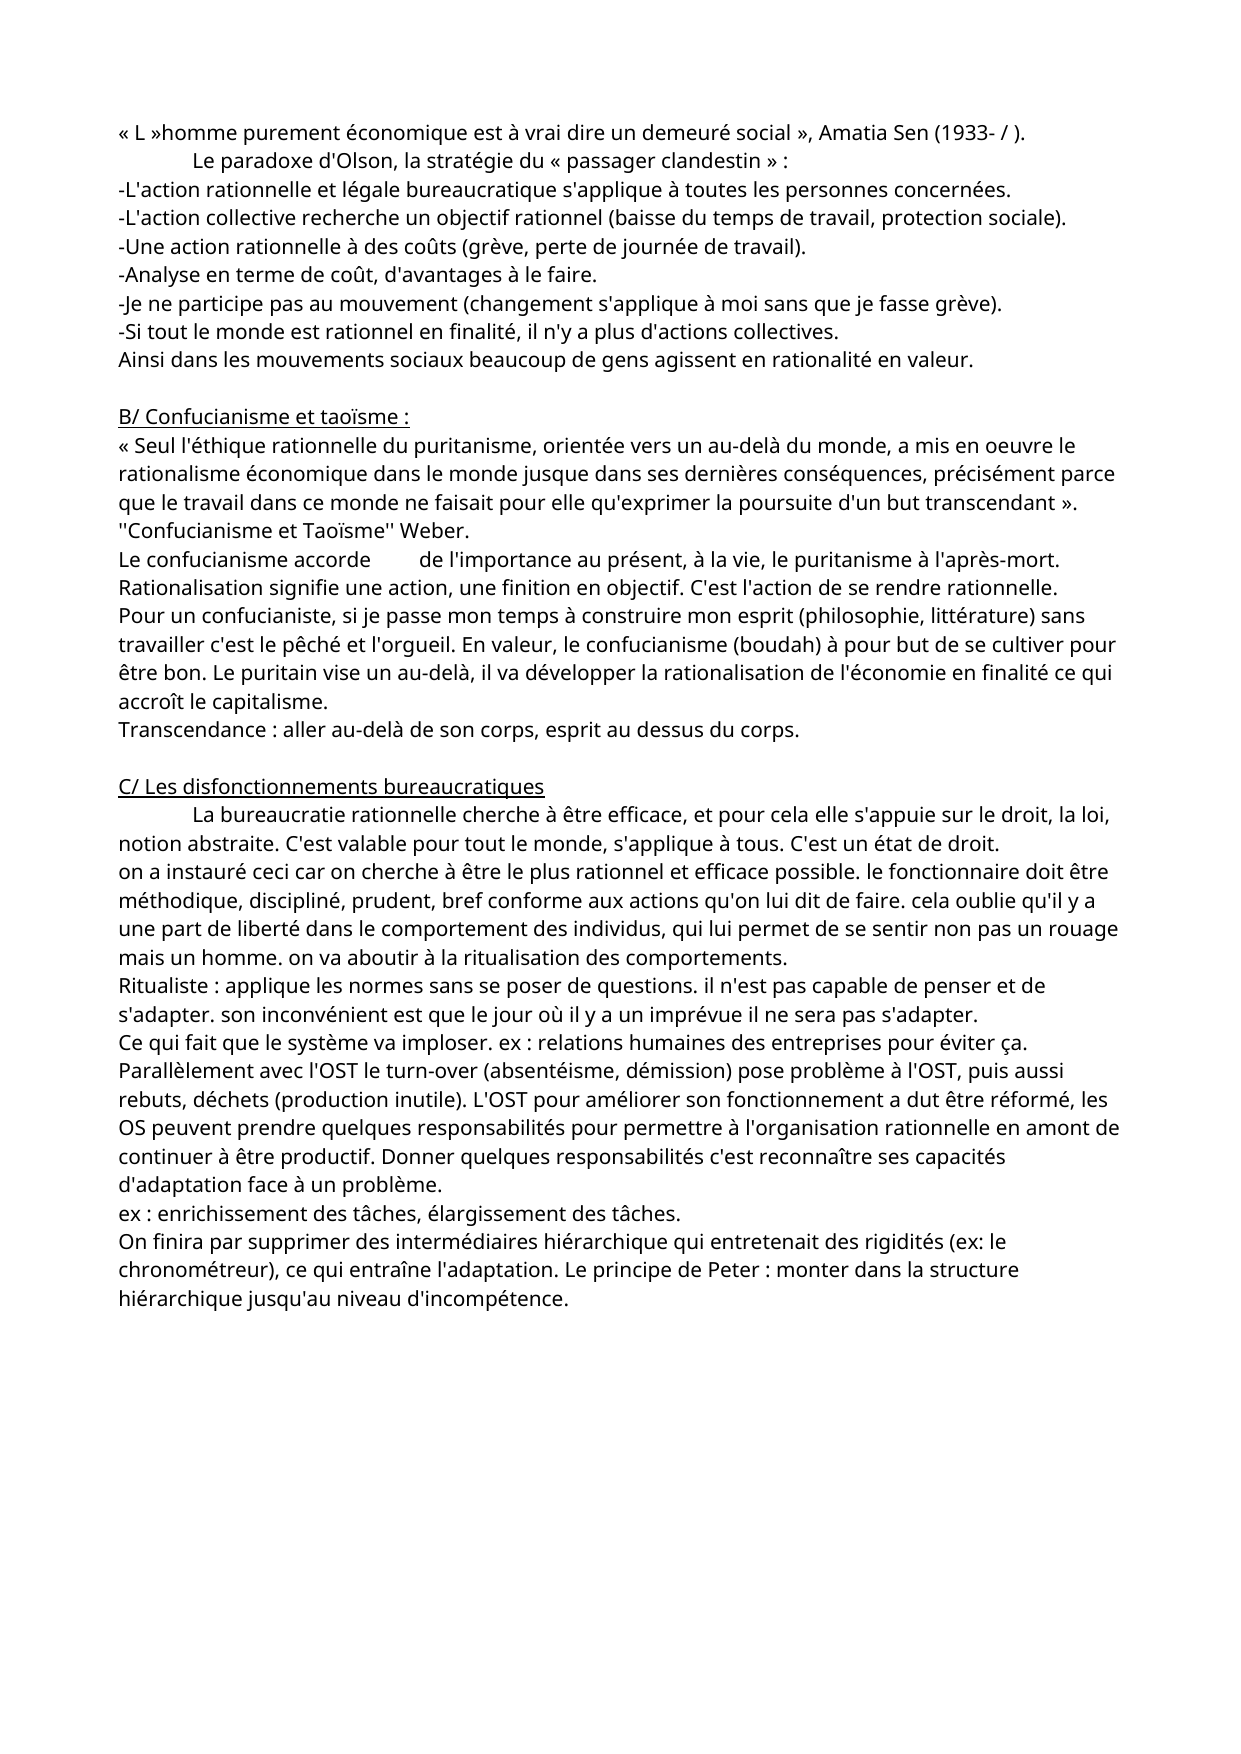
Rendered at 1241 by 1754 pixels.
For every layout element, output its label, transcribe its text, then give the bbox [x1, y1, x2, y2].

text B/ Confucianisme et taoïsme : [118, 402, 1122, 431]
text Ritualiste : applique les normes sans se poser de questions. il n'est pas capable de penser et de s'adapter. son inconvénient est que le jour où il y a un imprévue il ne sera pas s'adapter. [118, 971, 1122, 1028]
text Pour un confucianiste, si je passe mon temps à construire mon esprit (philosophie, littérature) sans travailler c'est le pêché et l'orgueil. En valeur, le confucianisme (boudah) à pour but de se cultiver pour être bon. Le puritain vise un au-delà, il va développer la rationalisation de l'économie en finalité ce qui accroît le capitalisme. [118, 602, 1122, 715]
text -L'action collective recherche un objectif rationnel (baisse du temps de travail, protection sociale). [118, 203, 1122, 232]
text La bureaucratie rationnelle cherche à être efficace, et pour cela elle s'appuie sur le droit, la loi, notion abstraite. C'est valable pour tout le monde, s'applique à tous. C'est un état de droit. on a instauré ceci car on cherche à être le plus rationnel et efficace possible. le fonctionnaire doit être méthodique, discipliné, prudent, bref conforme aux actions qu'on lui dit de faire. cela oublie qu'il y a une part de liberté dans le comportement des individus, qui lui permet de se sentir non pas un rouage mais un homme. on va aboutir à la ritualisation des comportements. [118, 801, 1122, 971]
text Le confucianisme accorde de l'importance au présent, à la vie, le puritanisme à l'après-mort. [118, 545, 1122, 573]
text On finira par supprimer des intermédiaires hiérarchique qui entretenait des rigidités (ex: le chronométreur), ce qui entraîne l'adaptation. Le principe de Peter : monter dans la structure hiérarchique jusqu'au niveau d'incompétence. [118, 1227, 1122, 1312]
text C/ Les disfonctionnements bureaucratiques [118, 772, 1122, 801]
text -Si tout le monde est rationnel en finalité, il n'y a plus d'actions collectives. [118, 317, 1122, 346]
text -L'action rationnelle et légale bureaucratique s'applique à toutes les personnes concernées. [118, 175, 1122, 203]
text Ainsi dans les mouvements sociaux beaucoup de gens agissent en rationalité en valeur. [118, 346, 1122, 374]
text -Analyse en terme de coût, d'avantages à le faire. [118, 260, 1122, 289]
text -Je ne participe pas au mouvement (changement s'applique à moi sans que je fasse grève). [118, 289, 1122, 317]
text Le paradoxe d'Olson, la stratégie du « passager clandestin » : [118, 147, 1122, 175]
text Ce qui fait que le système va imploser. ex : relations humaines des entreprises pour éviter ça. [118, 1028, 1122, 1057]
text Rationalisation signifie une action, une finition en objectif. C'est l'action de se rendre rationnelle. [118, 573, 1122, 602]
text -Une action rationnelle à des coûts (grève, perte de journée de travail). [118, 232, 1122, 260]
text « Seul l'éthique rationnelle du puritanisme, orientée vers un au-delà du monde, a mis en oeuvre le rationalisme économique dans le monde jusque dans ses dernières conséquences, précisément parce que le travail dans ce monde ne faisait pour elle qu'exprimer la poursuite d'un but transcendant ». ''Confucianisme et Taoïsme'' Weber. [118, 431, 1122, 545]
text Transcendance : aller au-delà de son corps, esprit au dessus du corps. [118, 715, 1122, 744]
text « L »homme purement économique est à vrai dire un demeuré social », Amatia Sen (1933- / ). [118, 118, 1122, 147]
text ex : enrichissement des tâches, élargissement des tâches. [118, 1199, 1122, 1227]
text Parallèlement avec l'OST le turn-over (absentéisme, démission) pose problème à l'OST, puis aussi rebuts, déchets (production inutile). L'OST pour améliorer son fonctionnement a dut être réformé, les OS peuvent prendre quelques responsabilités pour permettre à l'organisation rationnelle en amont de continuer à être productif. Donner quelques responsabilités c'est reconnaître ses capacités d'adaptation face à un problème. [118, 1057, 1122, 1199]
